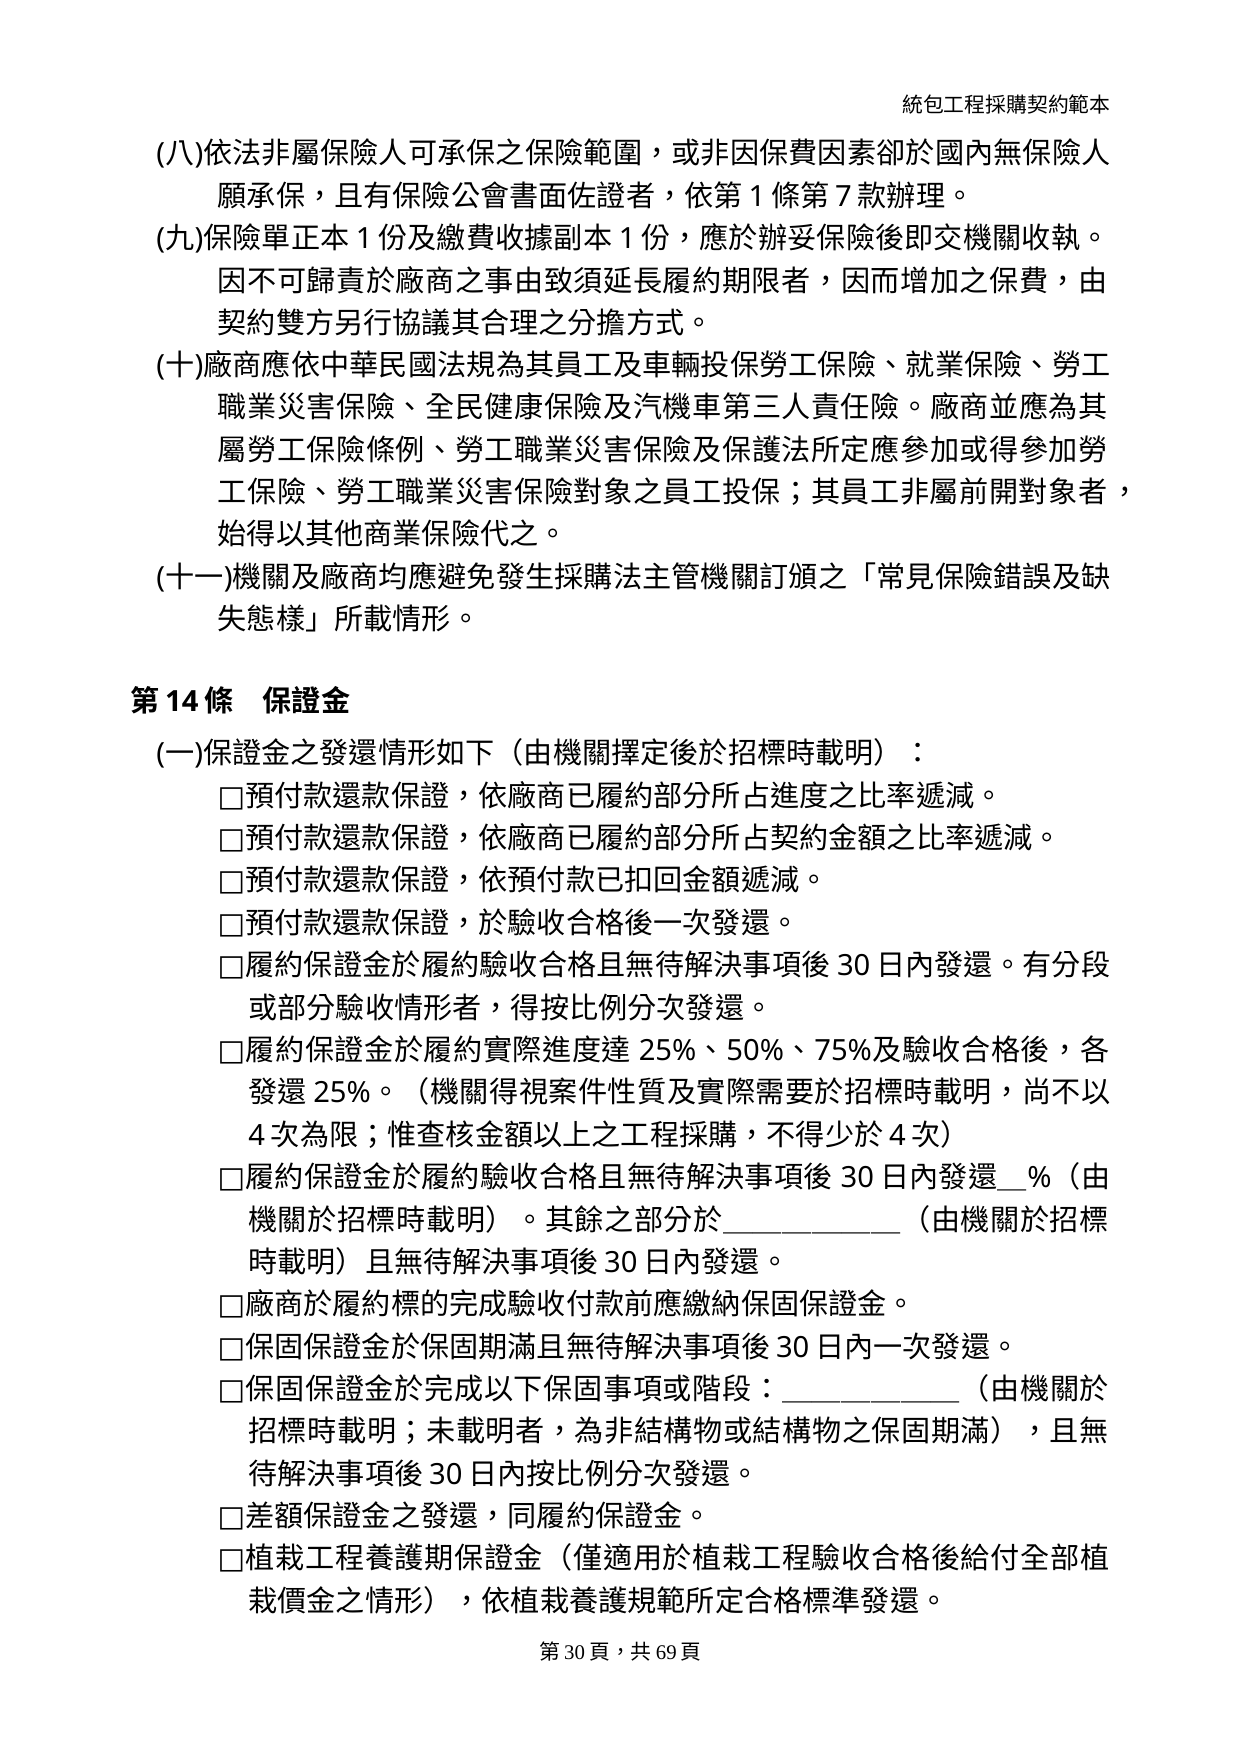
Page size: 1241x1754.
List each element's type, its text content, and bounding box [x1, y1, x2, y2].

text □保固保證金於完成以下保固事項或階段：＿＿＿＿＿＿（由機關於招標時載明；未載明者，為非結構物或結構物之保固期滿），且無待解決事項後30日內按比例分次發還。 [217, 1366, 1110, 1493]
text □植栽工程養護期保證金（僅適用於植栽工程驗收合格後給付全部植栽價金之情形），依植栽養護規範所定合格標準發還。 [217, 1535, 1110, 1620]
text □預付款還款保證，依廠商已履約部分所占契約金額之比率遞減。 [217, 814, 1110, 857]
text □預付款還款保證，依廠商已履約部分所占進度之比率遞減。 [217, 772, 1110, 814]
text □預付款還款保證，依預付款已扣回金額遞減。 [217, 857, 1110, 899]
text 第14條 保證金 [130, 678, 1110, 720]
text □差額保證金之發還，同履約保證金。 [217, 1493, 1110, 1535]
text □履約保證金於履約驗收合格且無待解決事項後30日內發還＿%（由機關於招標時載明）。其餘之部分於＿＿＿＿＿＿（由機關於招標時載明）且無待解決事項後30日內發還。 [217, 1154, 1110, 1281]
text (一)保證金之發還情形如下（由機關擇定後於招標時載明）： [156, 730, 1110, 772]
text □履約保證金於履約實際進度達25%、50%、75%及驗收合格後，各發還25%。（機關得視案件性質及實際需要於招標時載明，尚不以4次為限；惟查核金額以上之工程採購，不得少於4次） [217, 1026, 1110, 1154]
text □履約保證金於履約驗收合格且無待解決事項後30日內發還。有分段或部分驗收情形者，得按比例分次發還。 [217, 942, 1110, 1026]
text □廠商於履約標的完成驗收付款前應繳納保固保證金。 [217, 1281, 1110, 1323]
text (十一)機關及廠商均應避免發生採購法主管機關訂頒之「常見保險錯誤及缺失態樣」所載情形。 [156, 553, 1110, 638]
text (八)依法非屬保險人可承保之保險範圍，或非因保費因素卻於國內無保險人願承保，且有保險公會書面佐證者，依第1條第7款辦理。 [156, 130, 1110, 215]
text □預付款還款保證，於驗收合格後一次發還。 [217, 899, 1110, 942]
text (九)保險單正本1份及繳費收據副本1份，應於辦妥保險後即交機關收執。因不可歸責於廠商之事由致須延長履約期限者，因而增加之保費，由契約雙方另行協議其合理之分擔方式。 [156, 215, 1110, 342]
text (十)廠商應依中華民國法規為其員工及車輛投保勞工保險、就業保險、勞工職業災害保險、全民健康保險及汽機車第三人責任險。廠商並應為其屬勞工保險條例、勞工職業災害保險及保護法所定應參加或得參加勞工保險、勞工職業災害保險對象之員工投保；其員工非屬前開對象者，始得以其他商業保險代之。 [156, 342, 1110, 553]
text □保固保證金於保固期滿且無待解決事項後30日內一次發還。 [217, 1323, 1110, 1366]
